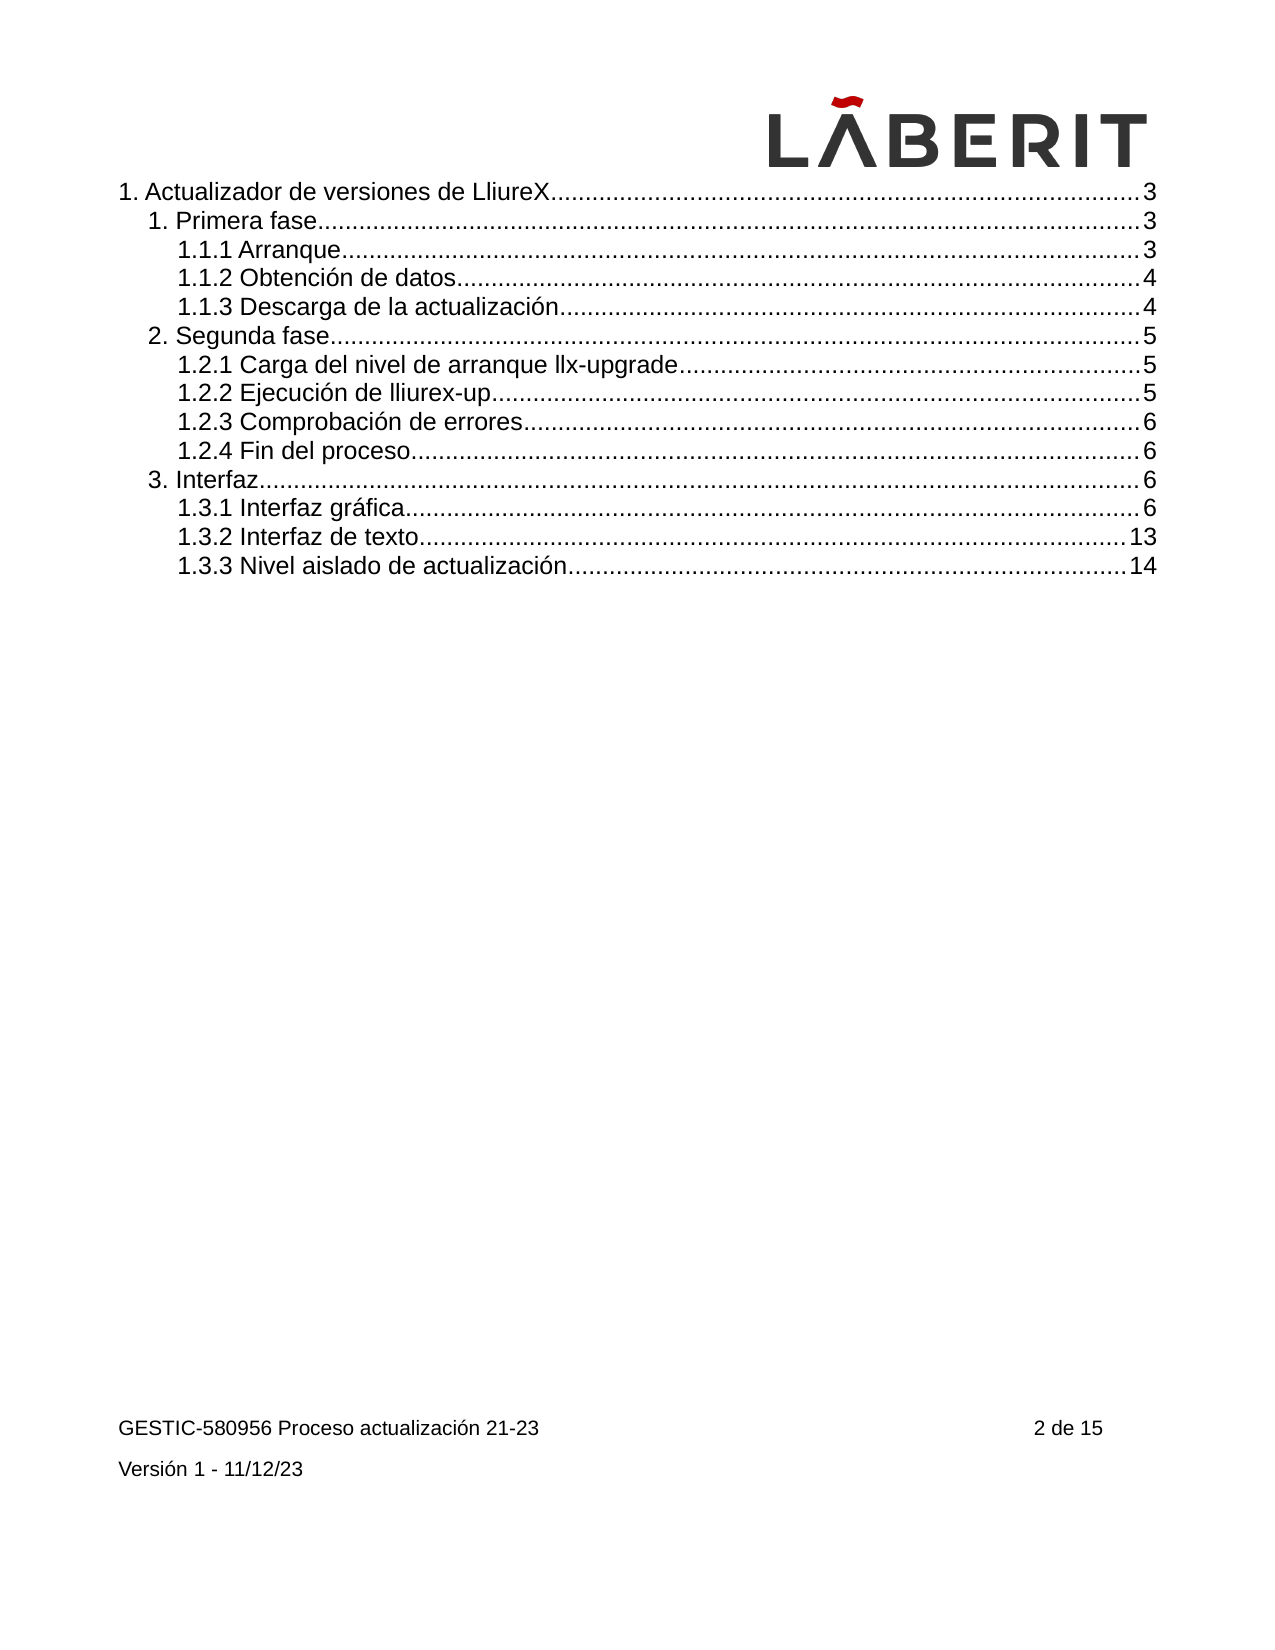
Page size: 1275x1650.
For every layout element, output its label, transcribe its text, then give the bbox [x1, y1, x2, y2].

text 1.2.4 Fin del proceso 6 [177, 436, 1157, 464]
text 1.3.2 Interfaz de texto 13 [177, 522, 1157, 551]
text 1.3.1 Interfaz gráfica 6 [177, 493, 1157, 522]
text 1. Primera fase 3 [148, 206, 1157, 234]
text 1. Actualizador de versiones de LliureX 3 [118, 177, 1157, 206]
text 2. Segunda fase 5 [148, 321, 1157, 349]
text 1.1.1 Arranque 3 [177, 234, 1157, 263]
text 1.2.3 Comprobación de errores 6 [177, 407, 1157, 436]
picture [769, 96, 1147, 167]
text 1.2.2 Ejecución de lliurex-up 5 [177, 378, 1157, 407]
text 1.1.2 Obtención de datos 4 [177, 263, 1157, 292]
text 1.1.3 Descarga de la actualización 4 [177, 292, 1157, 321]
text 1.2.1 Carga del nivel de arranque llx-upgrade 5 [177, 349, 1157, 378]
text 1.3.3 Nivel aislado de actualización 14 [177, 551, 1157, 579]
text 3. Interfaz 6 [148, 464, 1157, 493]
